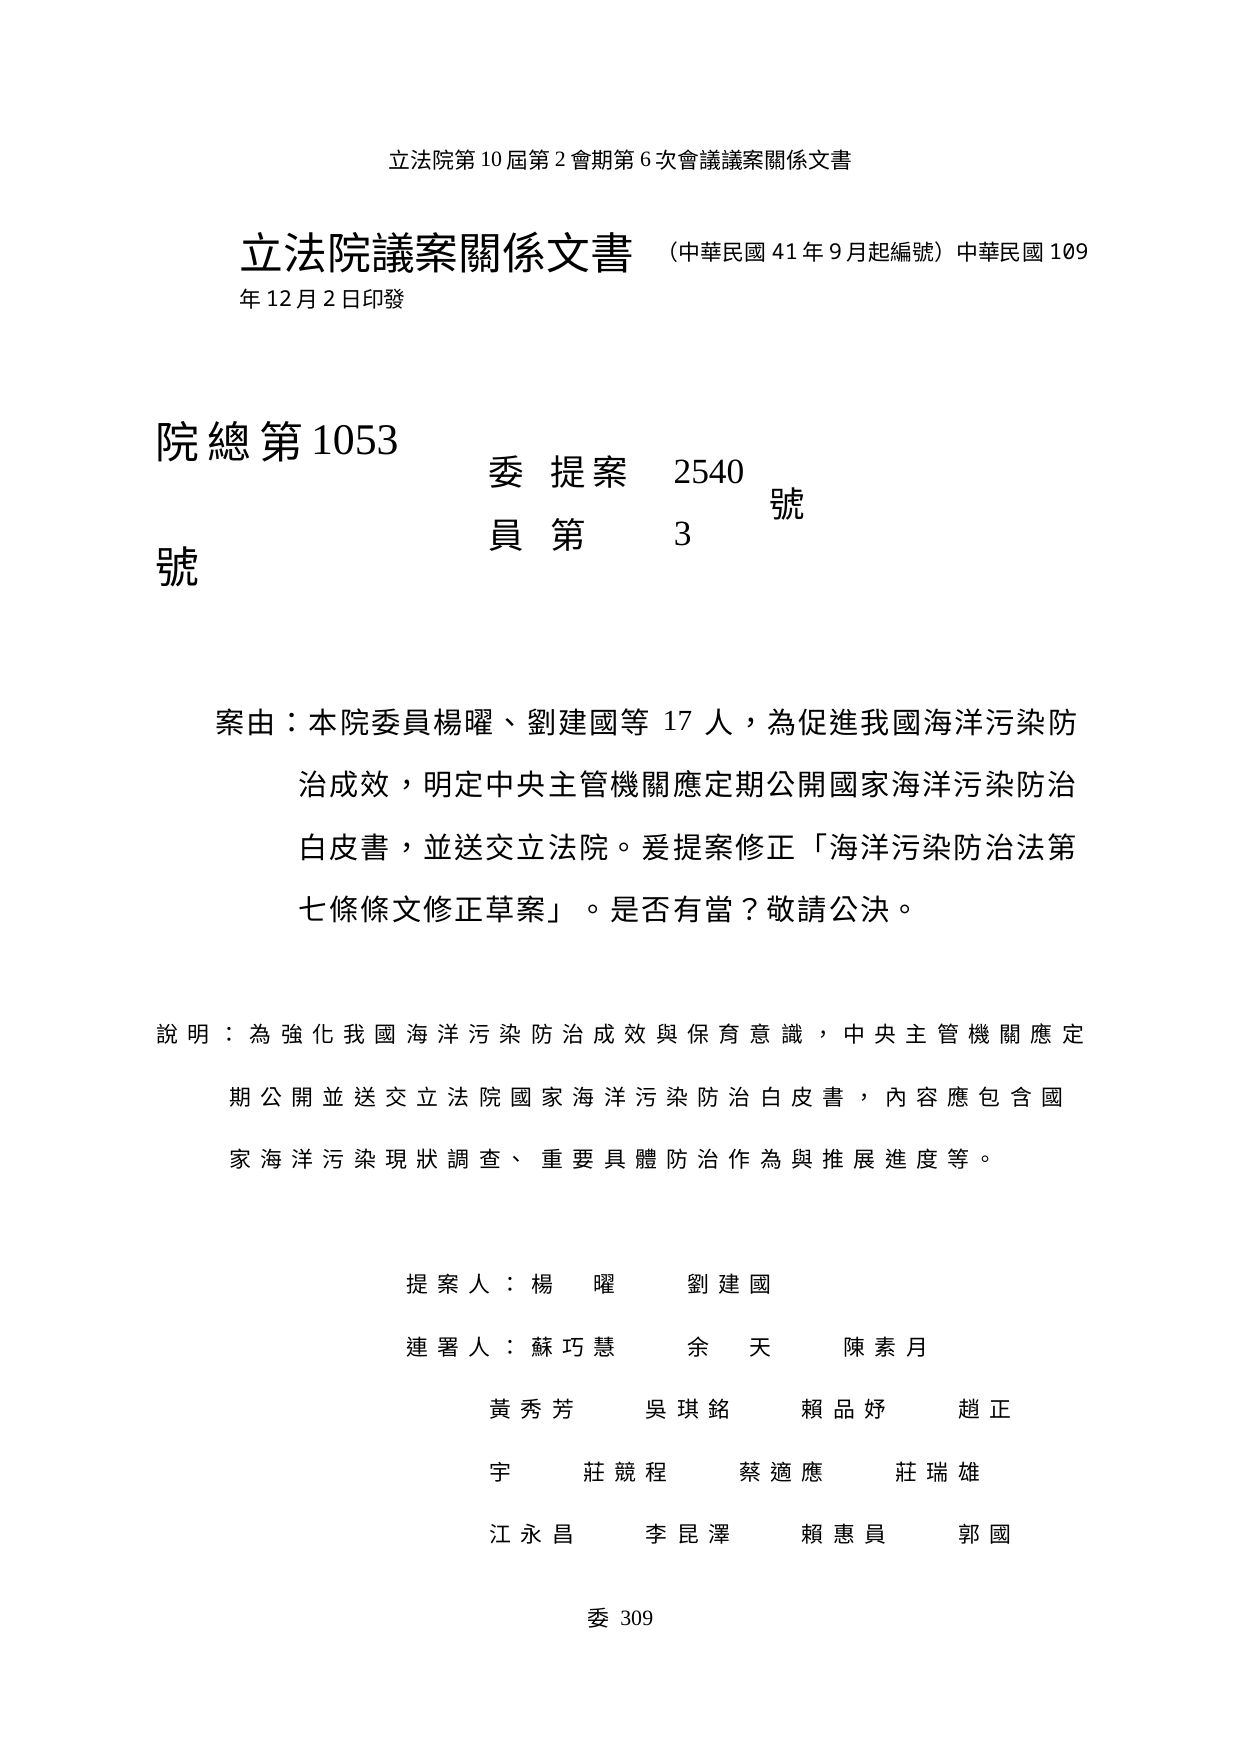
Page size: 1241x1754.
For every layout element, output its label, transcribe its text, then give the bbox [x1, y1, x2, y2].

text 連署人：蘇巧慧 余 天 陳素月 黃秀芳 吳琪銘 賴品妤 趙正宇 莊競程 蔡適應 莊瑞雄 江永昌 李昆澤 賴惠員 郭國 [393, 1314, 1023, 1564]
table_header 委員 [431, 377, 545, 627]
table_header 提案第 [545, 377, 651, 627]
text 提案人：楊 曜 劉建國 [393, 1252, 1023, 1314]
text 立法院議案關係文書 （中華民國41年9月起編號）中華民國109年12月2日印發 [239, 219, 1089, 314]
table_header 院總第1053號 [151, 377, 431, 627]
table_header [800, 377, 804, 627]
table_header [804, 377, 819, 627]
table_header 號 [763, 377, 799, 627]
table_header 25403 [651, 377, 763, 627]
text 案由：本院委員楊曜、劉建國等17人，為促進我國海洋污染防治成效，明定中央主管機關應定期公開國家海洋污染防治白皮書，並送交立法院。爰提案修正「海洋污染防治法第七條條文修正草案」。是否有當？敬請公決。 [206, 689, 1089, 939]
text 說明：為強化我國海洋污染防治成效與保育意識，中央主管機關應定期公開並送交立法院國家海洋污染防治白皮書，內容應包含國家海洋污染現狀調查、重要具體防治作為與推展進度等。 [151, 1002, 1089, 1189]
